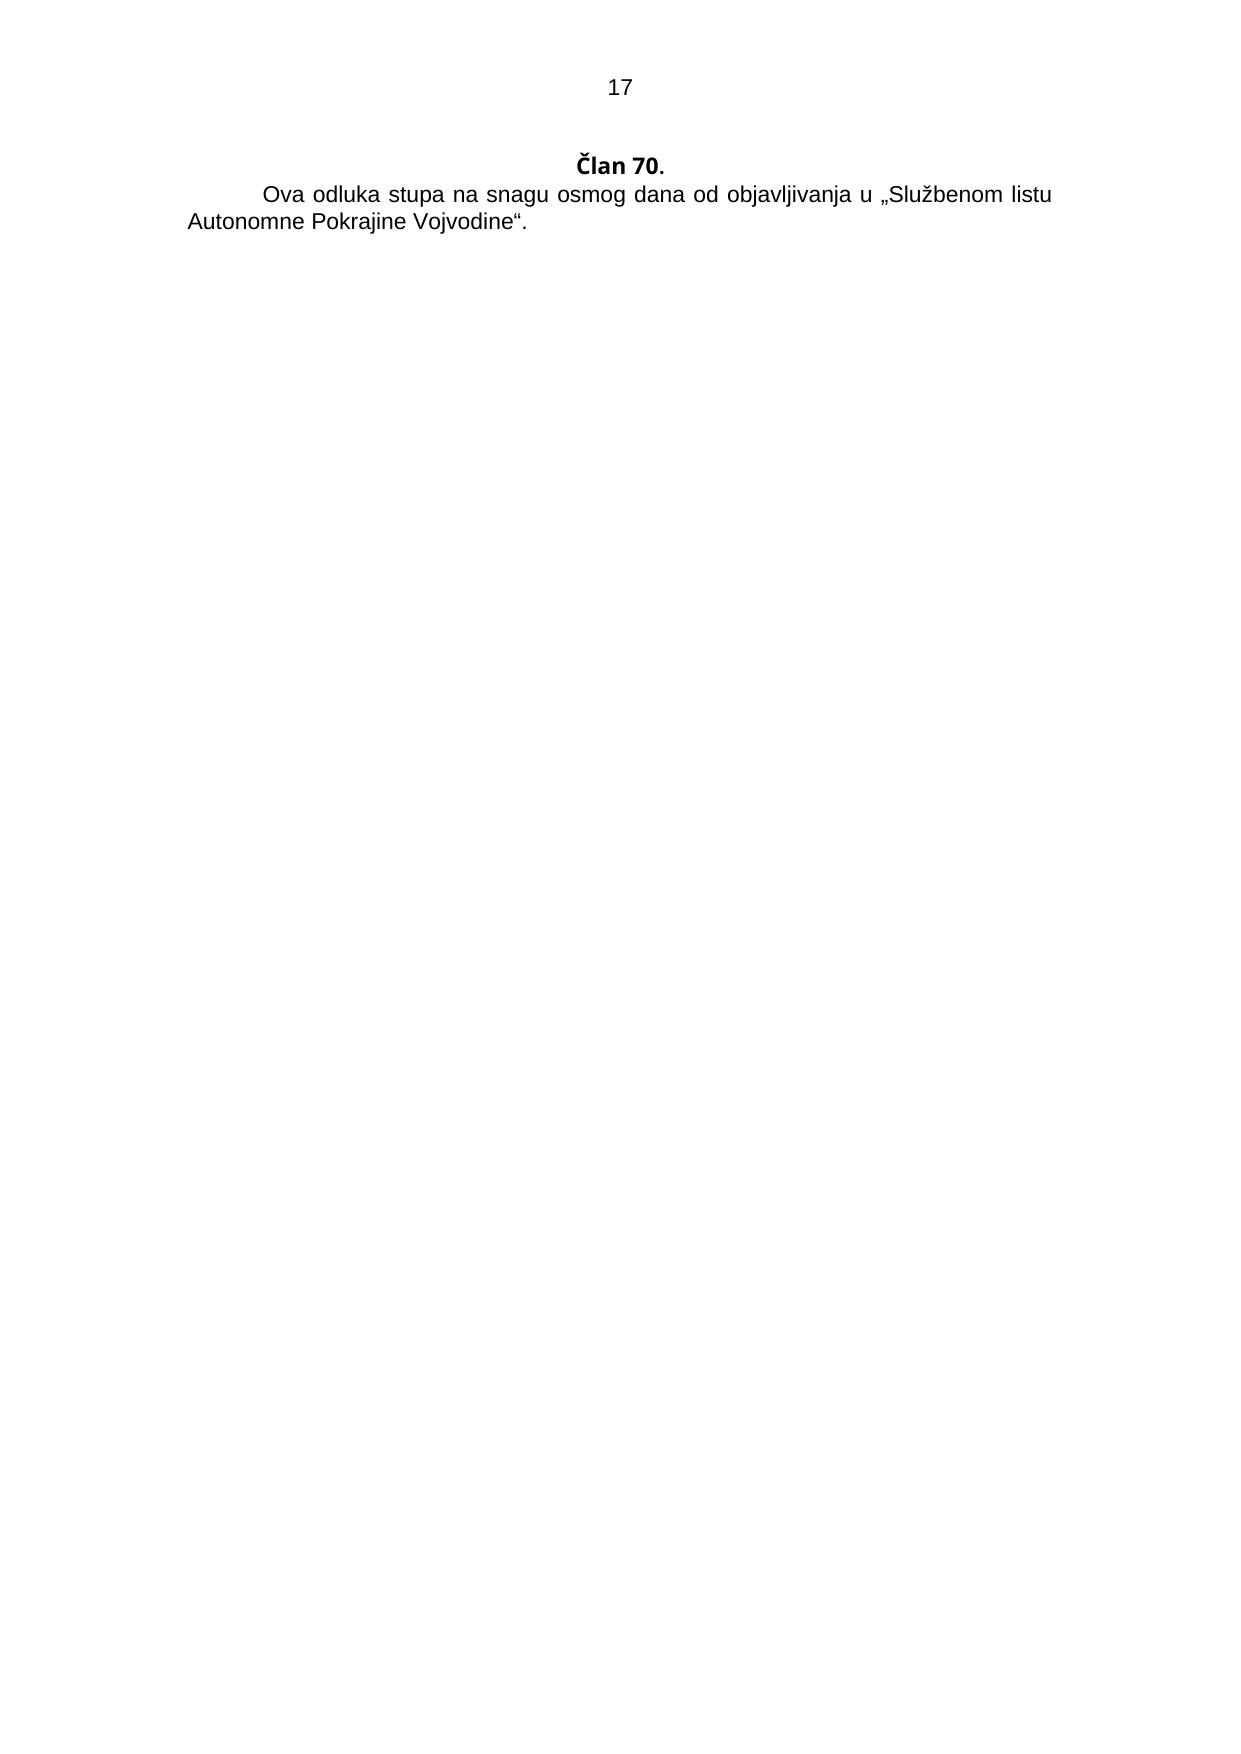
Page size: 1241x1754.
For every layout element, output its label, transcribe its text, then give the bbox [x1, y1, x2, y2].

text Član 70. [262, 150, 978, 181]
text Ova odluka stupa na snagu osmog dana od objavljivanja u „Službenom listu Autonomne Pokrajine Vojvodine“. [187, 181, 1053, 234]
